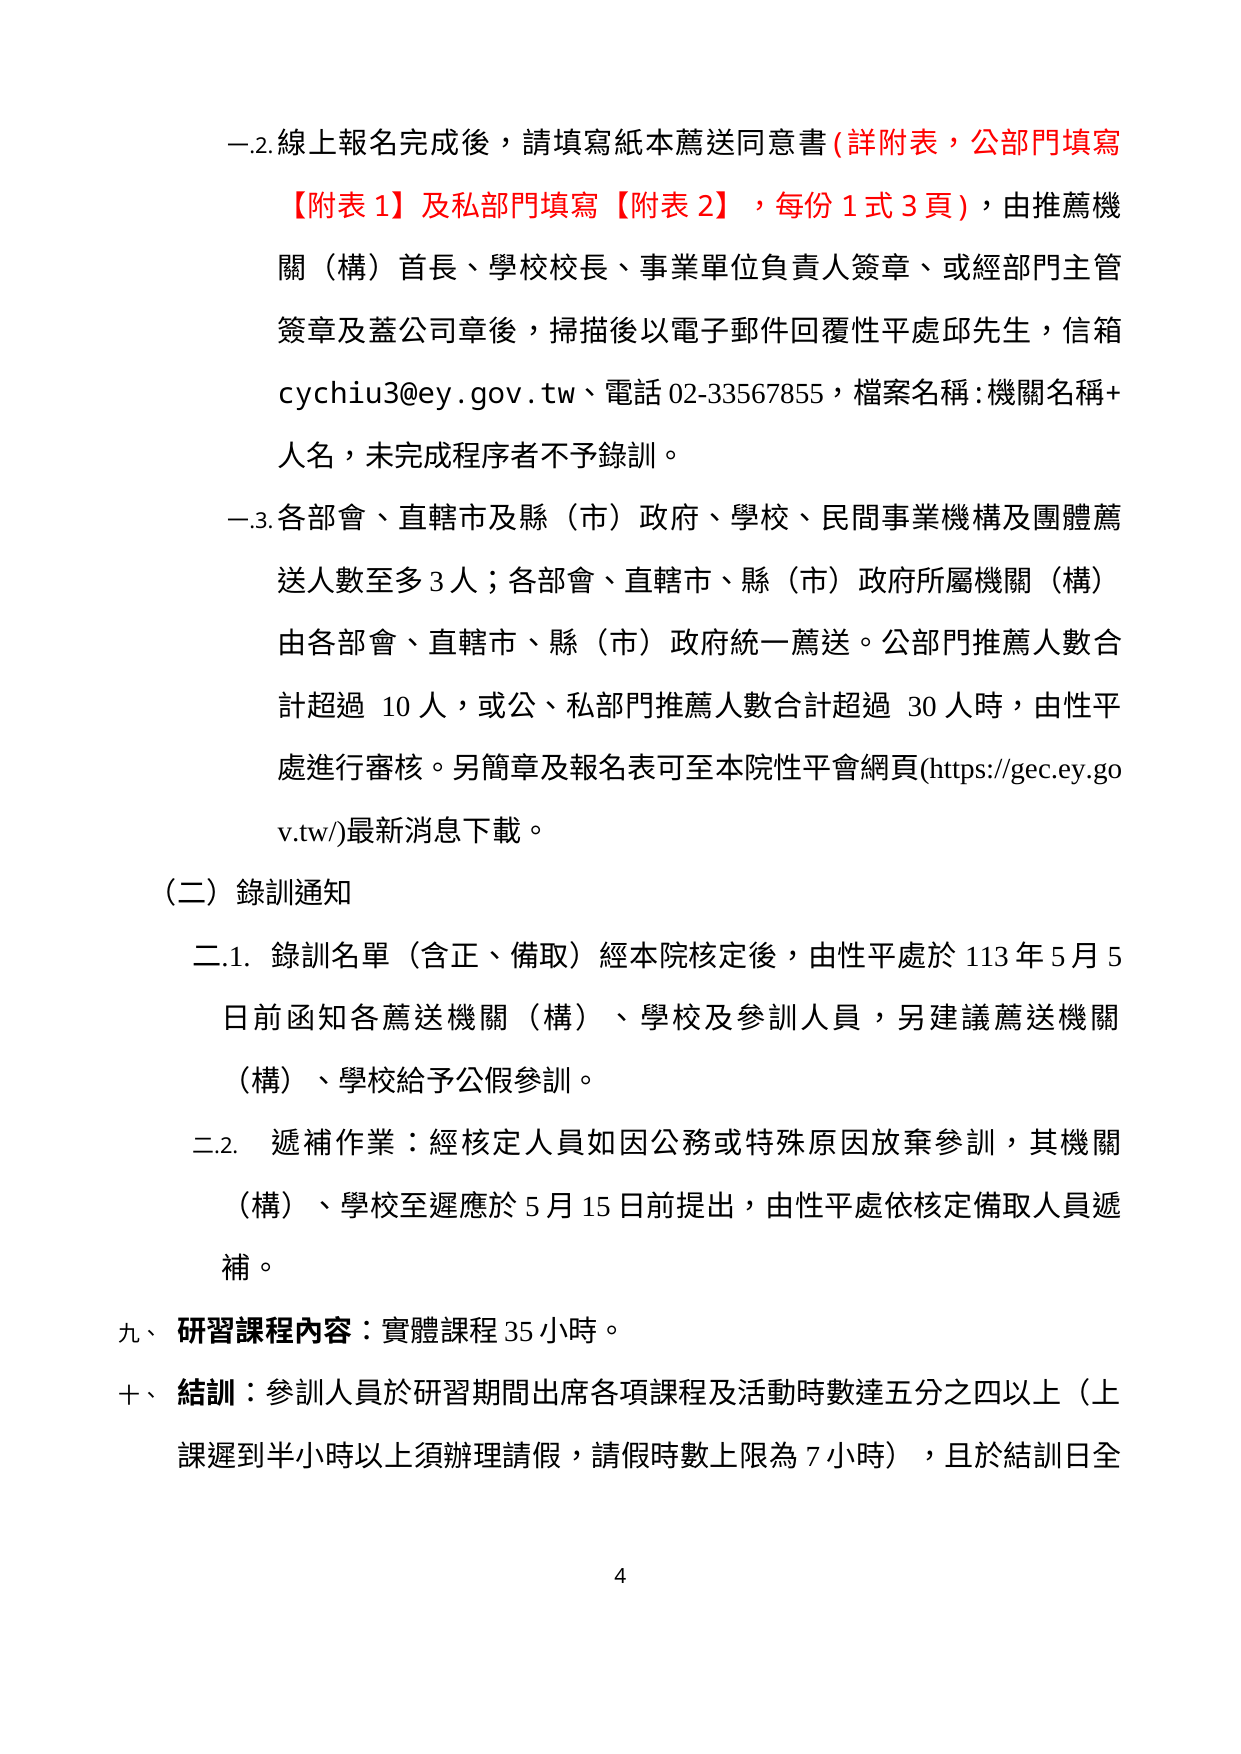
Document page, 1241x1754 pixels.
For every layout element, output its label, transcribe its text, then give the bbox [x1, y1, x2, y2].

list 錄訓通知 [148, 849, 1122, 912]
list 研習課程內容：實體課程35小時。 [118, 1287, 1122, 1349]
list 錄訓名單（含正、備取）經本院核定後，由性平處於113年5月5日前函知各薦送機關（構）、學校及參訓人員，另建議薦送機關（構）、學校給予公假參訓。 [192, 912, 1122, 1099]
list 線上報名完成後，請填寫紙本薦送同意書(詳附表，公部門填寫【附表1】及私部門填寫【附表2】，每份1式3頁)，由推薦機關（構）首長、學校校長、事業單位負責人簽章、或經部門主管簽章及蓋公司章後，掃描後以電子郵件回覆性平處邱先生，信箱cychiu3@ey.gov.tw、電話02-33567855，檔案名稱:機關名稱+人名，未完成程序者不予錄訓。 [227, 99, 1122, 474]
list 各部會、直轄市及縣（市）政府、學校、民間事業機構及團體薦送人數至多3人；各部會、直轄市、縣（市）政府所屬機關（構）由各部會、直轄市、縣（市）政府統一薦送。公部門推薦人數合計超過 10 人，或公、私部門推薦人數合計超過 30 人時，由性平處進行審核。另簡章及報名表可至本院性平會網頁(https://gec.ey.gov.tw/)最新消息下載。 [227, 474, 1122, 849]
list 遞補作業：經核定人員如因公務或特殊原因放棄參訓，其機關（構）、學校至遲應於5月15日前提出，由性平處依核定備取人員遞補。 [192, 1099, 1122, 1287]
list 結訓：參訓人員於研習期間出席各項課程及活動時數達五分之四以上（上課遲到半小時以上須辦理請假，請假時數上限為7小時），且於結訓日全 [118, 1349, 1122, 1474]
